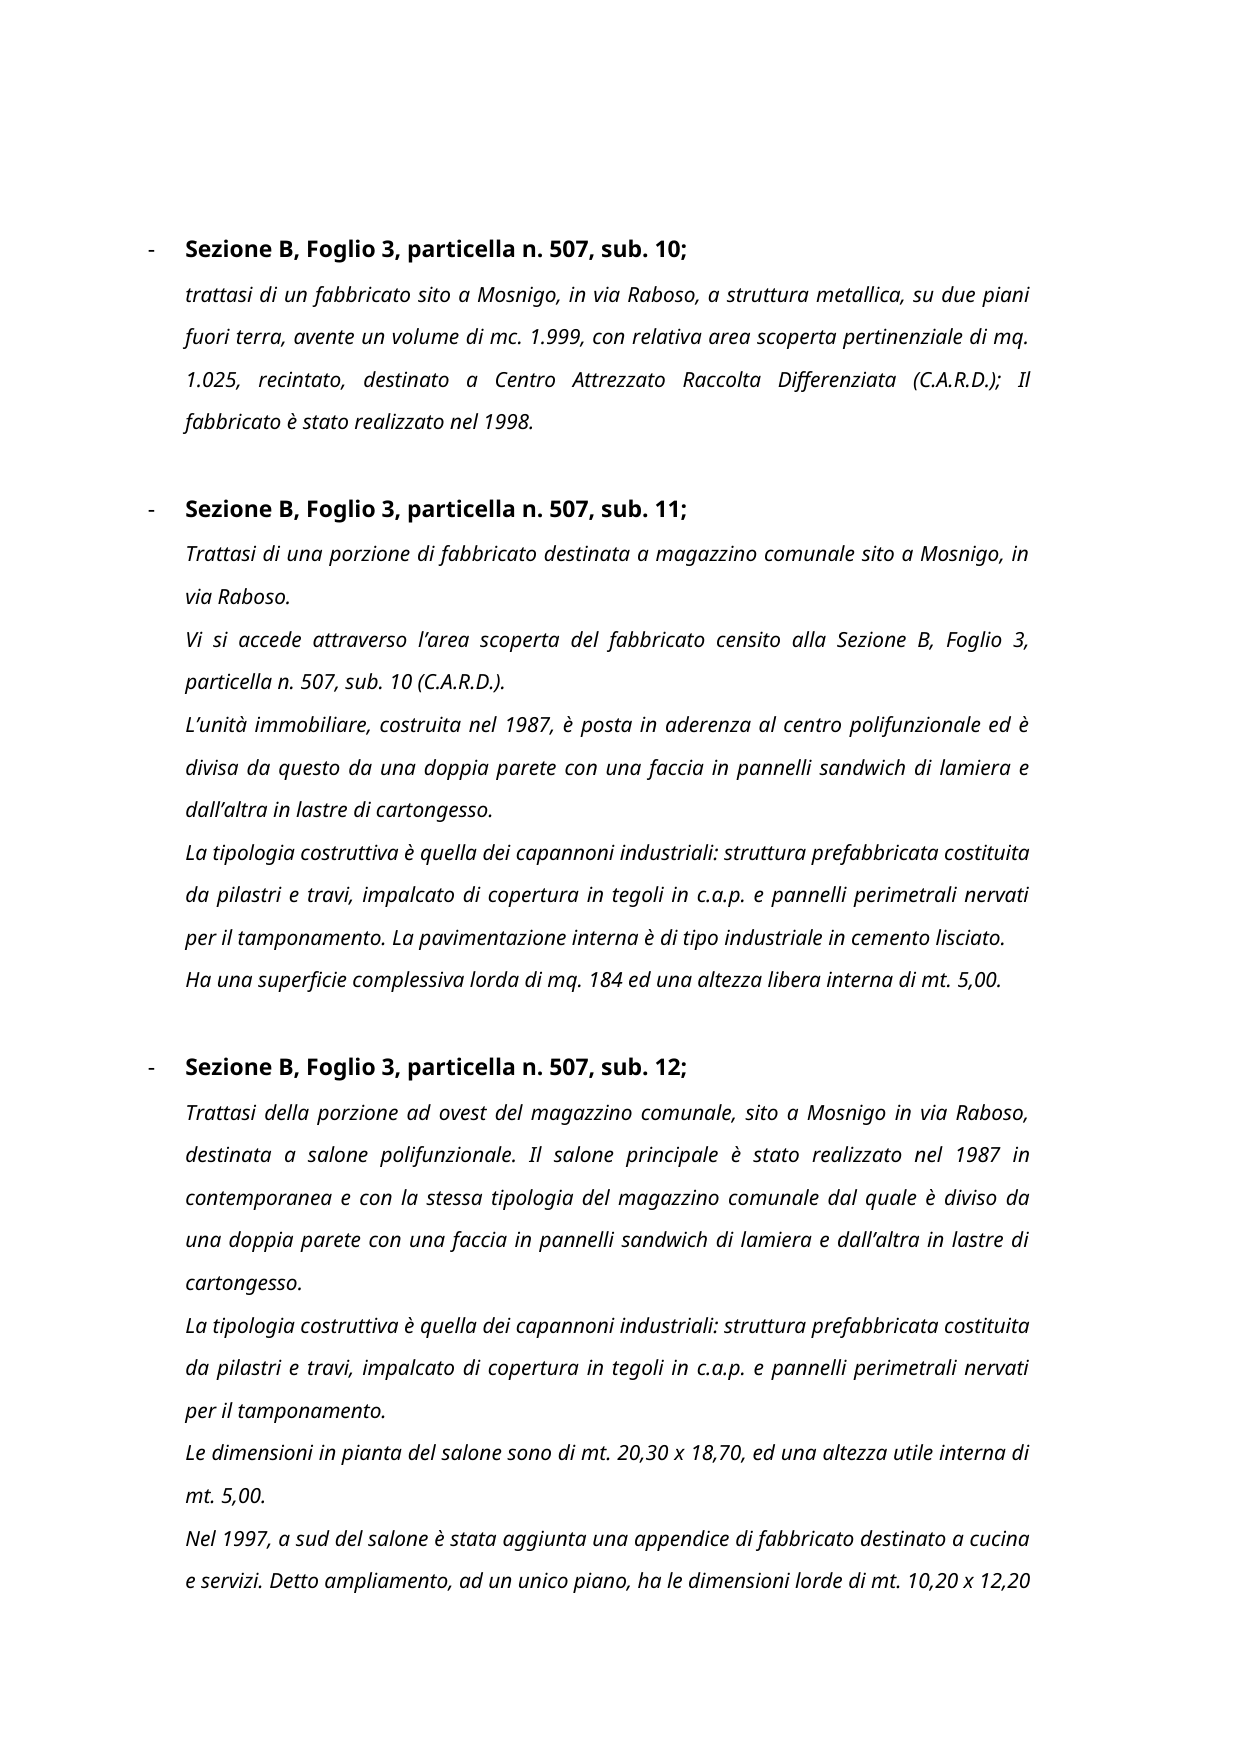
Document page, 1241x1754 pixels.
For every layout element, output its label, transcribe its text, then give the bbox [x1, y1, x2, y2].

list Sezione B, Foglio 3, particella n. 507, sub. 10; [148, 233, 1033, 264]
text trattasi di un fabbricato sito a Mosnigo, in via Raboso, a struttura metallica, su due piani fuori terra, avente un volume di mc. 1.999, con relativa area scoperta pertinenziale di mq. 1.025, recintato, destinato a Centro Attrezzato Raccolta Differenziata (C.A.R.D.); Il fabbricato è stato realizzato nel 1998. [185, 280, 1033, 436]
list Sezione B, Foglio 3, particella n. 507, sub. 11; [148, 493, 1033, 524]
text Le dimensioni in pianta del salone sono di mt. 20,30 x 18,70, ed una altezza utile interna di mt. 5,00. [185, 1438, 1033, 1509]
text Ha una superficie complessiva lorda di mq. 184 ed una altezza libera interna di mt. 5,00. [185, 966, 1033, 994]
text La tipologia costruttiva è quella dei capannoni industriali: struttura prefabbricata costituita da pilastri e travi, impalcato di copertura in tegoli in c.a.p. e pannelli perimetrali nervati per il tamponamento. [185, 1311, 1033, 1424]
text Trattasi della porzione ad ovest del magazzino comunale, sito a Mosnigo in via Raboso, destinata a salone polifunzionale. Il salone principale è stato realizzato nel 1987 in contemporanea e con la stessa tipologia del magazzino comunale dal quale è diviso da una doppia parete con una faccia in pannelli sandwich di lamiera e dall’altra in lastre di cartongesso. [185, 1098, 1033, 1297]
text La tipologia costruttiva è quella dei capannoni industriali: struttura prefabbricata costituita da pilastri e travi, impalcato di copertura in tegoli in c.a.p. e pannelli perimetrali nervati per il tamponamento. La pavimentazione interna è di tipo industriale in cemento lisciato. [185, 838, 1033, 951]
text Vi si accede attraverso l’area scoperta del fabbricato censito alla Sezione B, Foglio 3, particella n. 507, sub. 10 (C.A.R.D.). [185, 625, 1033, 696]
text Trattasi di una porzione di fabbricato destinata a magazzino comunale sito a Mosnigo, in via Raboso. [185, 539, 1033, 611]
list Sezione B, Foglio 3, particella n. 507, sub. 12; [148, 1051, 1033, 1082]
text Nel 1997, a sud del salone è stata aggiunta una appendice di fabbricato destinato a cucina e servizi. Detto ampliamento, ad un unico piano, ha le dimensioni lorde di mt. 10,20 x 12,20 [185, 1524, 1033, 1595]
text L’unità immobiliare, costruita nel 1987, è posta in aderenza al centro polifunzionale ed è divisa da questo da una doppia parete con una faccia in pannelli sandwich di lamiera e dall’altra in lastre di cartongesso. [185, 710, 1033, 824]
